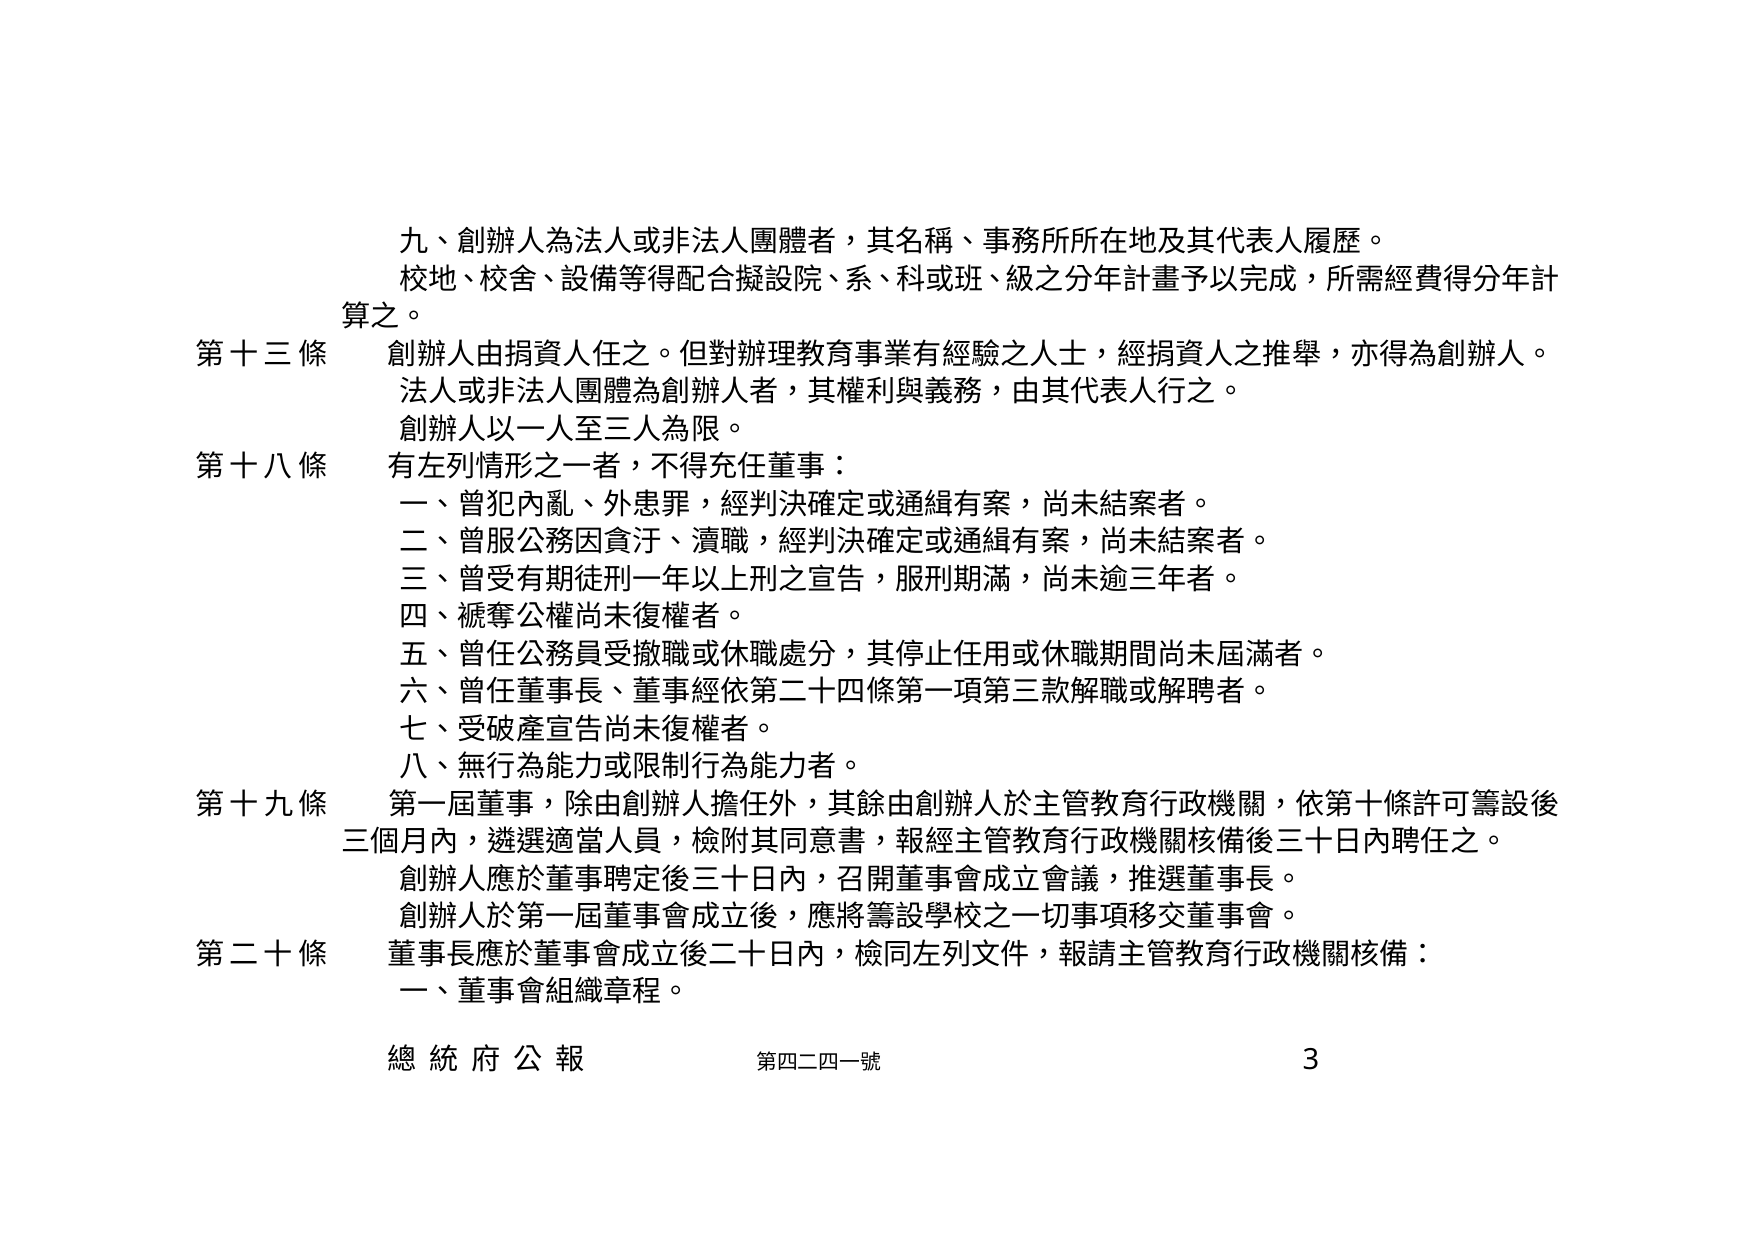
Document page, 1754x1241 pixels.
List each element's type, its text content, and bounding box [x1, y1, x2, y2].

text 九、創辦人為法人或非法人團體者，其名稱、事務所所在地及其代表人履歷。 [399, 222, 1559, 259]
text 校地、校舍、設備等得配合擬設院、系、科或班、級之分年計畫予以完成，所需經費得分年計算之。 [341, 259, 1559, 334]
text 第二十條 董事長應於董事會成立後二十日內，檢同左列文件，報請主管教育行政機關核備： [195, 934, 1559, 972]
text 創辦人應於董事聘定後三十日內，召開董事會成立會議，推選董事長。 [341, 859, 1559, 897]
text 一、曾犯內亂、外患罪，經判決確定或通緝有案，尚未結案者。 [399, 484, 1559, 522]
text 第十八條 有左列情形之一者，不得充任董事： [195, 447, 1559, 484]
text 創辦人於第一屆董事會成立後，應將籌設學校之一切事項移交董事會。 [341, 897, 1559, 934]
text 八、無行為能力或限制行為能力者。 [399, 747, 1559, 784]
text 四、褫奪公權尚未復權者。 [399, 597, 1559, 634]
text 第十九條 第一屆董事，除由創辦人擔任外，其餘由創辦人於主管教育行政機關，依第十條許可籌設後三個月內，遴選適當人員，檢附其同意書，報經主管教育行政機關核備後三十日內聘任之。 [195, 784, 1559, 859]
text 六、曾任董事長、董事經依第二十四條第一項第三款解職或解聘者。 [399, 672, 1559, 709]
text 一、董事會組織章程。 [399, 972, 1559, 1009]
text 法人或非法人團體為創辦人者，其權利與義務，由其代表人行之。 [341, 372, 1559, 409]
text 第十三條 創辦人由捐資人任之。但對辦理教育事業有經驗之人士，經捐資人之推舉，亦得為創辦人。 [195, 334, 1559, 372]
text 二、曾服公務因貪汙、瀆職，經判決確定或通緝有案，尚未結案者。 [399, 522, 1559, 559]
text 三、曾受有期徒刑一年以上刑之宣告，服刑期滿，尚未逾三年者。 [399, 559, 1559, 597]
text 五、曾任公務員受撤職或休職處分，其停止任用或休職期間尚未屆滿者。 [399, 634, 1559, 672]
text 創辦人以一人至三人為限。 [341, 409, 1559, 447]
text 七、受破產宣告尚未復權者。 [399, 709, 1559, 747]
